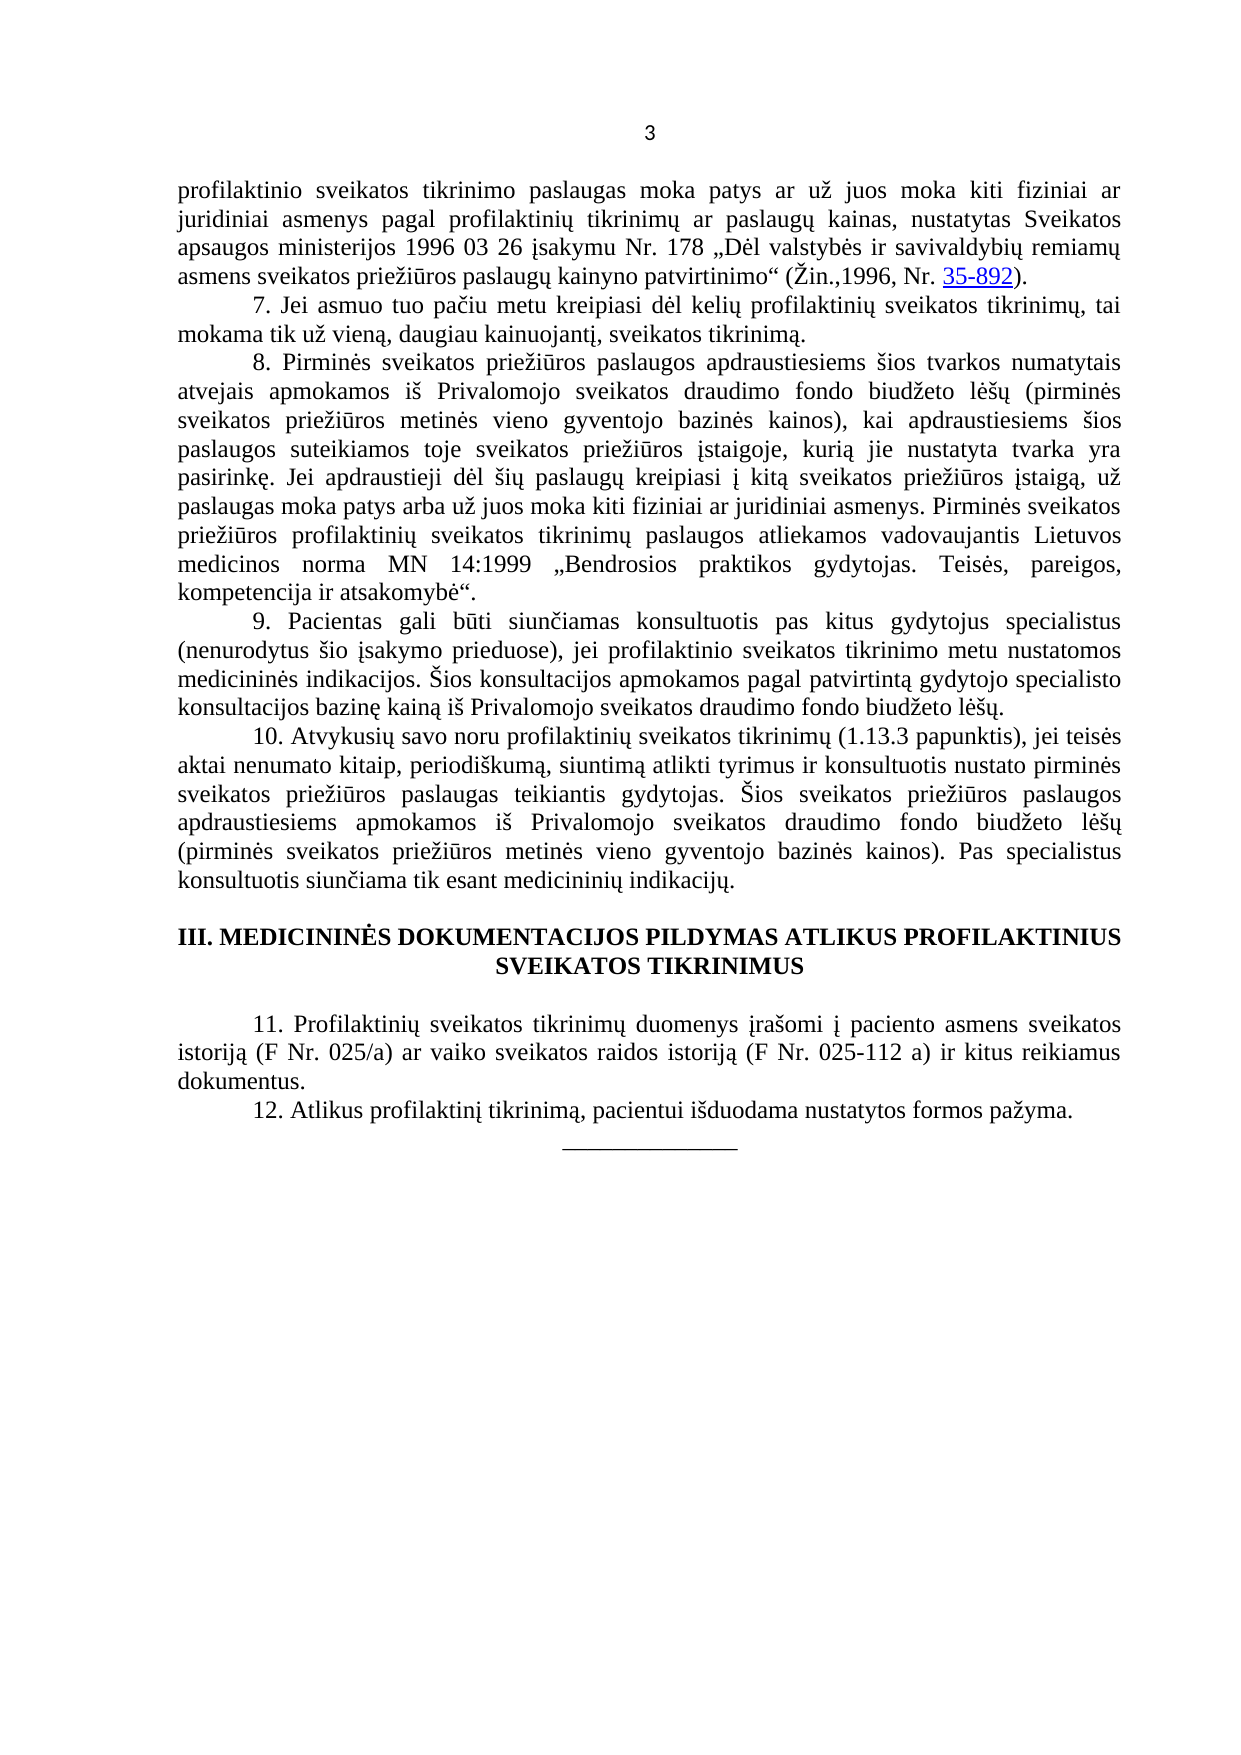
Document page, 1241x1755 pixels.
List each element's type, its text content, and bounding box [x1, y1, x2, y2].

text ______________ [177, 1124, 1122, 1152]
text 7. Jei asmuo tuo pačiu metu kreipiasi dėl kelių profilaktinių sveikatos tikrinimų, tai mokama tik už vieną, daugiau kainuojantį, sveikatos tikrinimą. [177, 290, 1122, 347]
text 8. Pirminės sveikatos priežiūros paslaugos apdraustiesiems šios tvarkos numatytais atvejais apmokamos iš Privalomojo sveikatos draudimo fondo biudžeto lėšų (pirminės sveikatos priežiūros metinės vieno gyventojo bazinės kainos), kai apdraustiesiems šios paslaugos suteikiamos toje sveikatos priežiūros įstaigoje, kurią jie nustatyta tvarka yra pasirinkę. Jei apdraustieji dėl šių paslaugų kreipiasi į kitą sveikatos priežiūros įstaigą, už paslaugas moka patys arba už juos moka kiti fiziniai ar juridiniai asmenys. Pirminės sveikatos priežiūros profilaktinių sveikatos tikrinimų paslaugos atliekamos vadovaujantis Lietuvos medicinos norma MN 14:1999 „Bendrosios praktikos gydytojas. Teisės, pareigos, kompetencija ir atsakomybė“. [177, 347, 1122, 606]
text 9. Pacientas gali būti siunčiamas konsultuotis pas kitus gydytojus specialistus (nenurodytus šio įsakymo prieduose), jei profilaktinio sveikatos tikrinimo metu nustatomos medicininės indikacijos. Šios konsultacijos apmokamos pagal patvirtintą gydytojo specialisto konsultacijos bazinę kainą iš Privalomojo sveikatos draudimo fondo biudžeto lėšų. [177, 606, 1122, 721]
text 12. Atlikus profilaktinį tikrinimą, pacientui išduodama nustatytos formos pažyma. [177, 1095, 1122, 1124]
text 11. Profilaktinių sveikatos tikrinimų duomenys įrašomi į paciento asmens sveikatos istoriją (F Nr. 025/a) ar vaiko sveikatos raidos istoriją (F Nr. 025-112 a) ir kitus reikiamus dokumentus. [177, 1009, 1122, 1095]
text III. MEDICININĖS DOKUMENTACIJOS PILDYMAS ATLIKUS PROFILAKTINIUS SVEIKATOS TIKRINIMUS [177, 922, 1122, 980]
text 10. Atvykusių savo noru profilaktinių sveikatos tikrinimų (1.13.3 papunktis), jei teisės aktai nenumato kitaip, periodiškumą, siuntimą atlikti tyrimus ir konsultuotis nustato pirminės sveikatos priežiūros paslaugas teikiantis gydytojas. Šios sveikatos priežiūros paslaugos apdraustiesiems apmokamos iš Privalomojo sveikatos draudimo fondo biudžeto lėšų (pirminės sveikatos priežiūros metinės vieno gyventojo bazinės kainos). Pas specialistus konsultuotis siunčiama tik esant medicininių indikacijų. [177, 721, 1122, 894]
text profilaktinio sveikatos tikrinimo paslaugas moka patys ar už juos moka kiti fiziniai ar juridiniai asmenys pagal profilaktinių tikrinimų ar paslaugų kainas, nustatytas Sveikatos apsaugos ministerijos 1996 03 26 įsakymu Nr. 178 „Dėl valstybės ir savivaldybių remiamų asmens sveikatos priežiūros paslaugų kainyno patvirtinimo“ (Žin.,1996, Nr. 35-892). [177, 175, 1122, 290]
